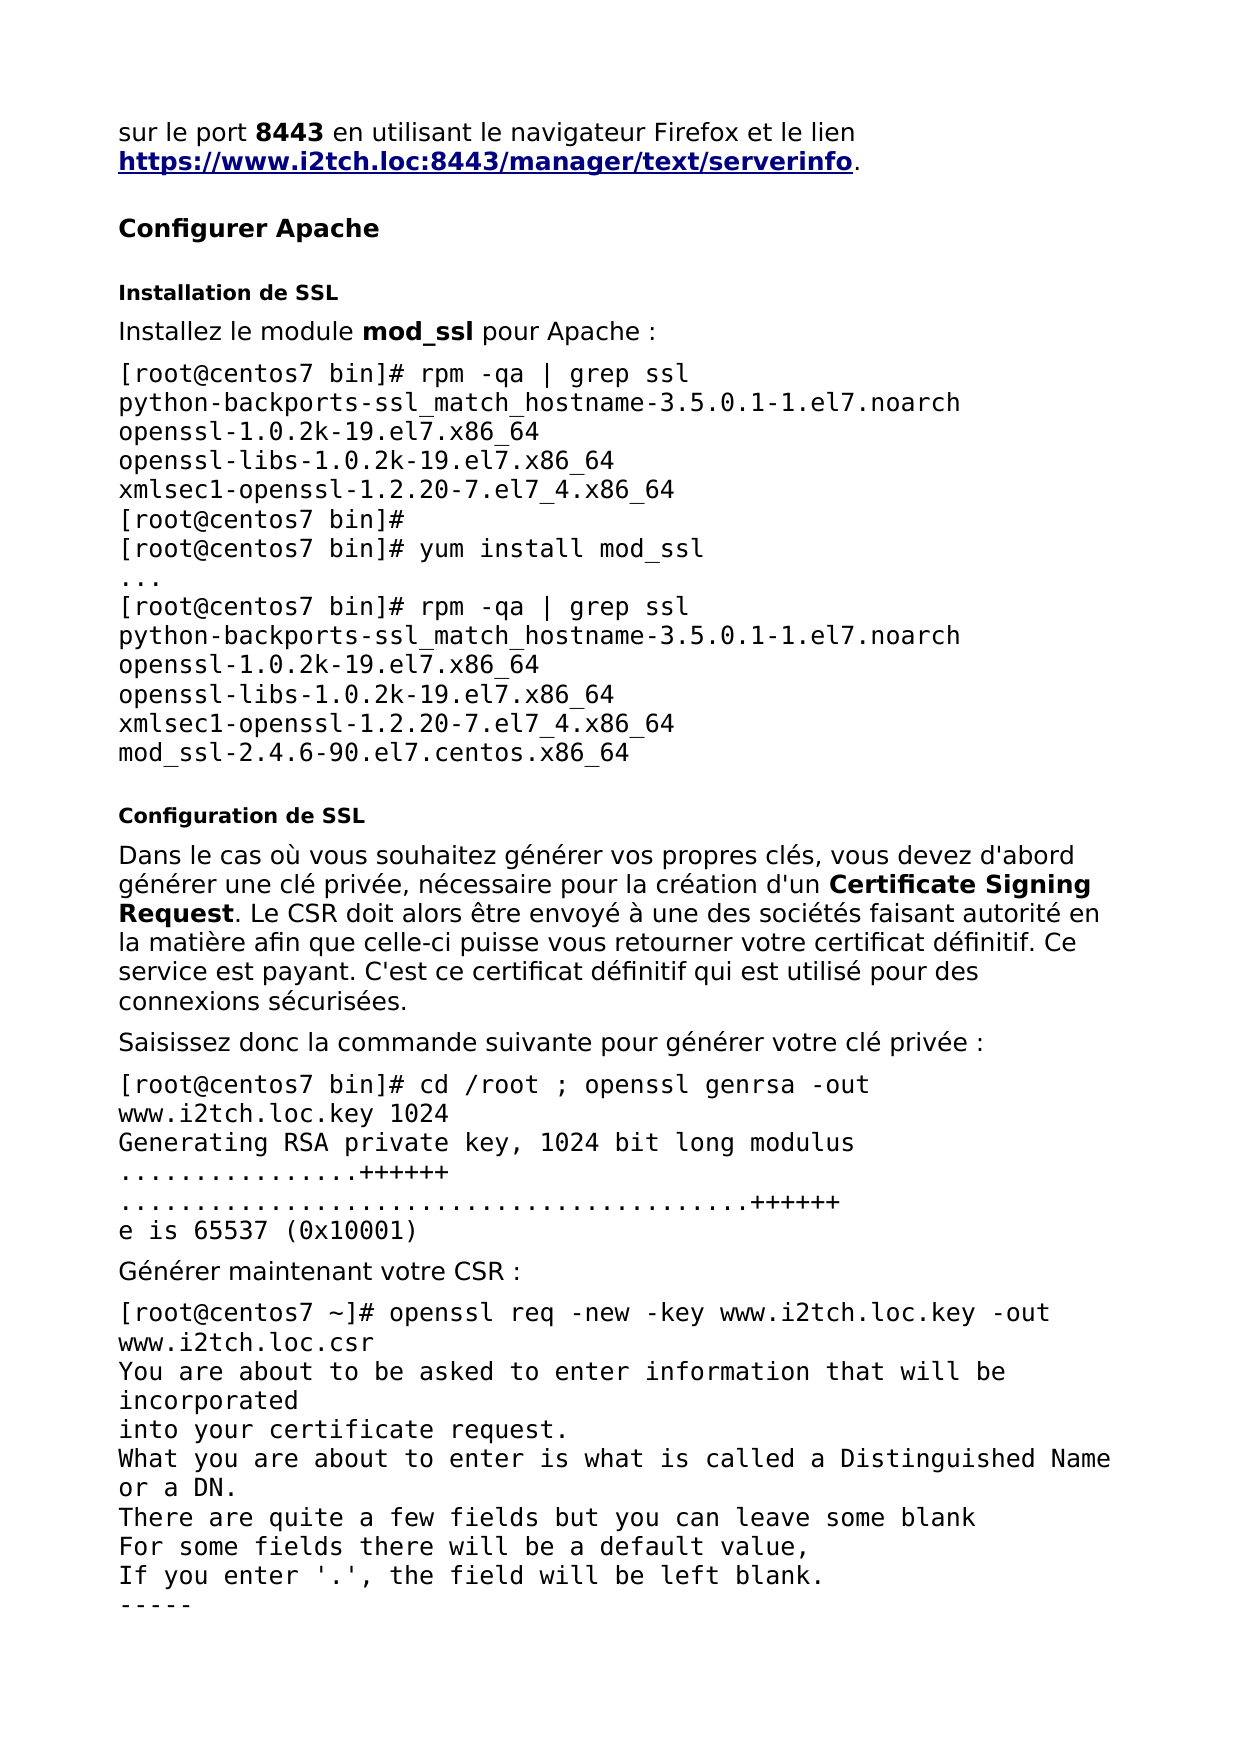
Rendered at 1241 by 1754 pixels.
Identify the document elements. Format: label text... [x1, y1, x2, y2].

text Saisissez donc la commande suivante pour générer votre clé privée : [118, 1028, 1122, 1058]
text [root@centos7 bin]# cd /root ; openssl genrsa -out www.i2tch.loc.key 1024 Generating RSA private key, 1024 bit long modulus ................++++++ ..........................................++++++ e is 65537 (0x10001) [118, 1070, 1122, 1245]
text [root@centos7 ~]# openssl req -new -key www.i2tch.loc.key -out www.i2tch.loc.csr You are about to be asked to enter information that will be incorporated into your certificate request. What you are about to enter is what is called a Distinguished Name or a DN. There are quite a few fields but you can leave some blank For some fields there will be a default value, If you enter '.', the field will be left blank. [118, 1298, 1122, 1619]
subtitle Configuration de SSL [118, 804, 1122, 828]
text [root@centos7 bin]# rpm -qa | grep ssl python-backports-ssl_match_hostname-3.5.0.1-1.el7.noarch openssl-1.0.2k-19.el7.x86_64 openssl-libs-1.0.2k-19.el7.x86_64 xmlsec1-openssl-1.2.20-7.el7_4.x86_64 [root@centos7 bin]# [root@centos7 bin]# yum install mod_ssl ... [root@centos7 bin]# rpm -qa | grep ssl python-backports-ssl_match_hostname-3.5.0.1-1.el7.noarch openssl-1.0.2k-19.el7.x86_64 openssl-libs-1.0.2k-19.el7.x86_64 xmlsec1-openssl-1.2.20-7.el7_4.x86_64 mod_ssl-2.4.6-90.el7.centos.x86_64 [118, 359, 1122, 767]
text Dans le cas où vous souhaitez générer vos propres clés, vous devez d'abord générer une clé privée, nécessaire pour la création d'un Certificate Signing Request. Le CSR doit alors être envoyé à une des sociétés faisant autorité en la matière afin que celle-ci puisse vous retourner votre certificat définitif. Ce service est payant. C'est ce certificat définitif qui est utilisé pour des connexions sécurisées. [118, 841, 1122, 1016]
text sur le port 8443 en utilisant le navigateur Firefox et le lien https://www.i2tch.loc:8443/manager/text/serverinfo. [118, 118, 1122, 176]
subtitle Configurer Apache [118, 214, 1122, 243]
text Générer maintenant votre CSR : [118, 1257, 1122, 1286]
subtitle Installation de SSL [118, 281, 1122, 305]
text Installez le module mod_ssl pour Apache : [118, 317, 1122, 347]
